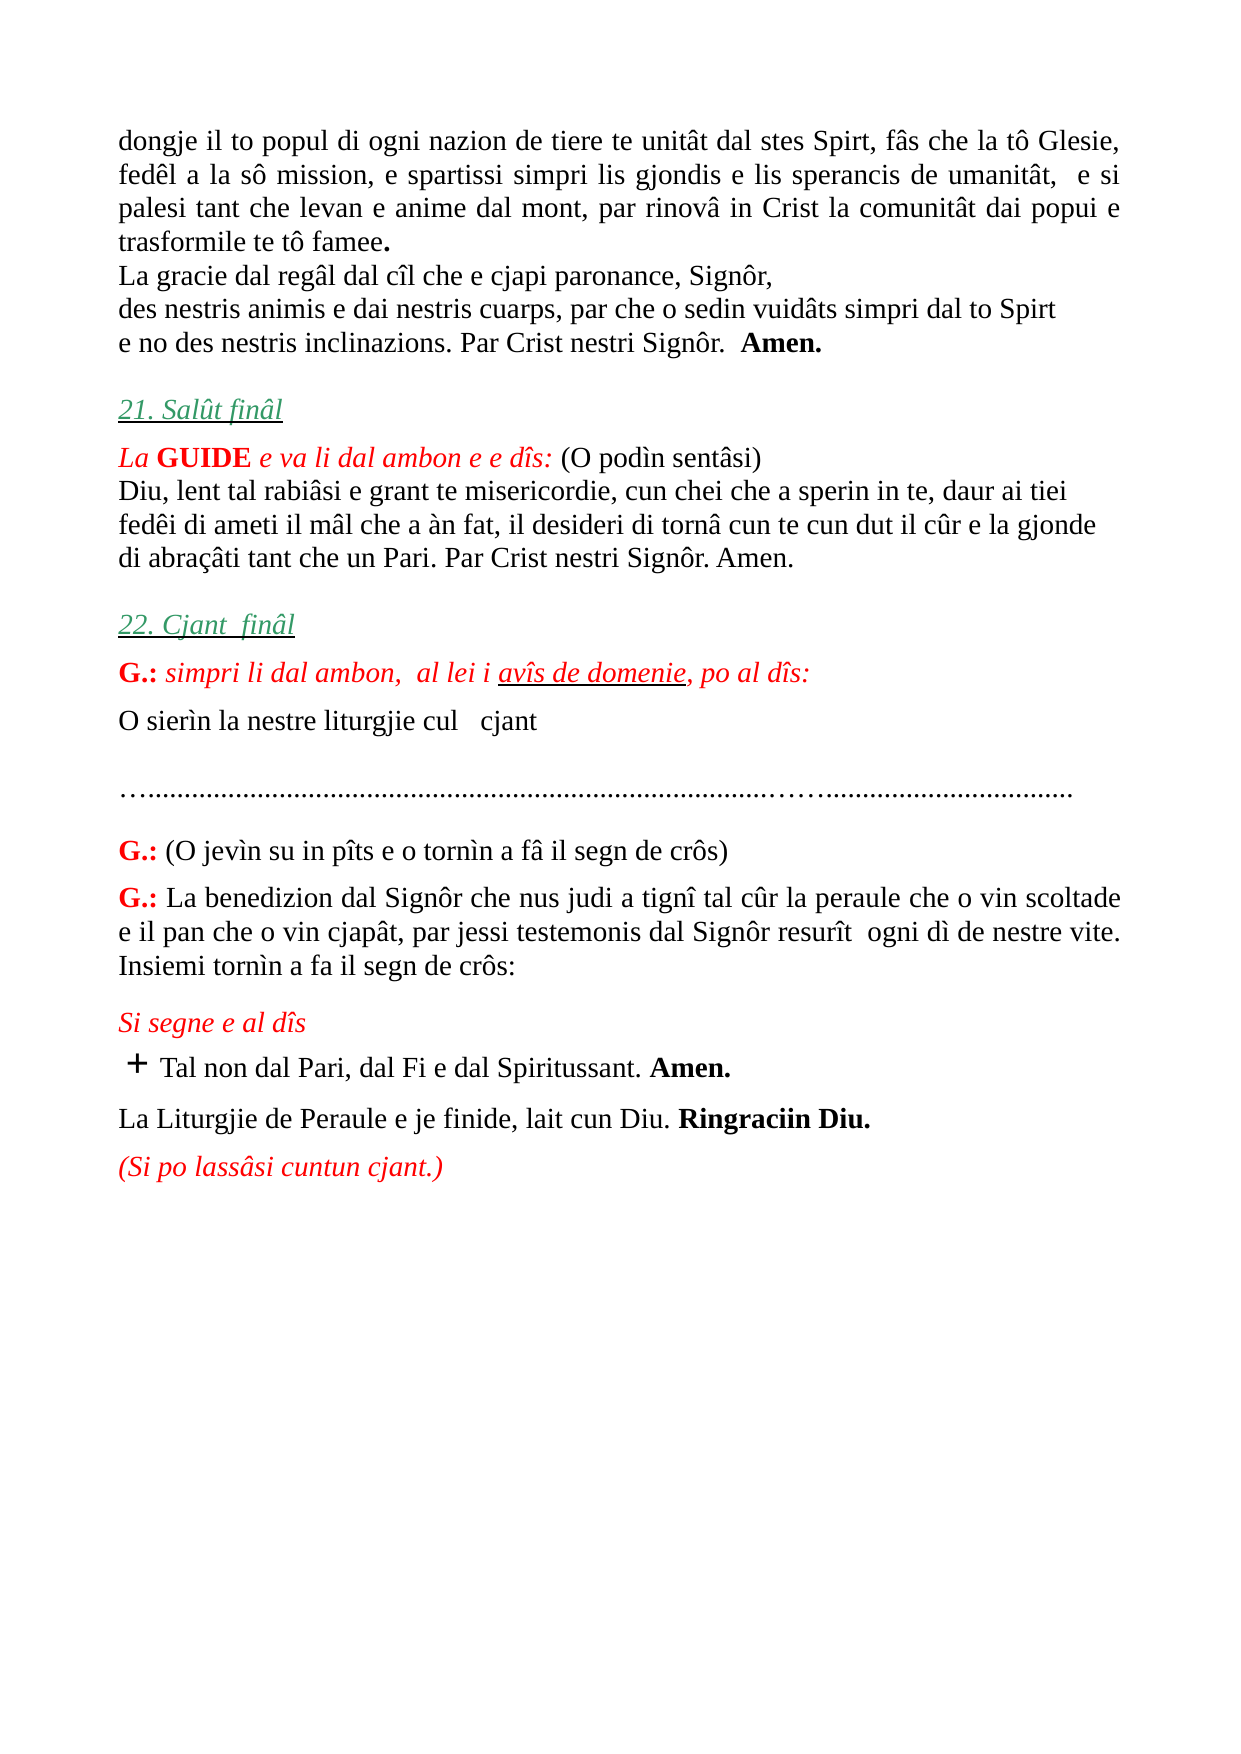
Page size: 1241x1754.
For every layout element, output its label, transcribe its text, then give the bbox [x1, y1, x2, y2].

text G.: La benedizion dal Signôr che nus judi a tignî tal cûr la peraule che o vin scoltade e il pan che o vin cjapât, par jessi testemonis dal Signôr resurît ogni dì de nestre vite. Insiemi tornìn a fa il segn de crôs: [118, 881, 1122, 981]
text + Tal non dal Pari, dal Fi e dal Spiritussant. Amen. [118, 1039, 1122, 1087]
text dongje il to popul di ogni nazion de tiere te unitât dal stes Spirt, fâs che la tô Glesie, fedêl a la sô mission, e spartissi simpri lis gjondis e lis sperancis de umanitât, e si palesi tant che levan e anime dal mont, par rinovâ in Crist la comunitât dai popui e trasformile te tô famee. [118, 123, 1122, 258]
text 21. Salût finâl [118, 392, 1122, 425]
text Diu, lent tal rabiâsi e grant te misericordie, cun chei che a sperin in te, daur ai tiei fedêi di ameti il mâl che a àn fat, il desideri di tornâ cun te cun dut il cûr e la gjonde di abraçâti tant che un Pari. Par Crist nestri Signôr. Amen. [118, 473, 1122, 574]
text La GUIDE e va li dal ambon e e dîs: (O podìn sentâsi) [118, 440, 1122, 473]
text La gracie dal regâl dal cîl che e cjapi paronance, Signôr, [118, 258, 1122, 291]
text (Si po lassâsi cuntun cjant.) [118, 1149, 1122, 1182]
text O sierìn la nestre liturgjie cul cjant [118, 703, 1122, 737]
text La Liturgjie de Peraule e je finide, lait cun Diu. Ringraciin Diu. [118, 1101, 1122, 1134]
text e no des nestris inclinazions. Par Crist nestri Signôr. Amen. [118, 325, 1122, 358]
text 22. Cjant finâl [118, 607, 1122, 641]
text G.: simpri li dal ambon, al lei i avîs de domenie, po al dîs: [118, 655, 1122, 689]
text G.: (O jevìn su in pîts e o tornìn a fâ il segn de crôs) [118, 833, 1122, 866]
text des nestris animis e dai nestris cuarps, par che o sedin vuidâts simpri dal to Spirt [118, 291, 1122, 325]
text Si segne e al dîs [118, 1005, 1122, 1039]
text ….....................................................................................…….................................. [118, 770, 1122, 804]
